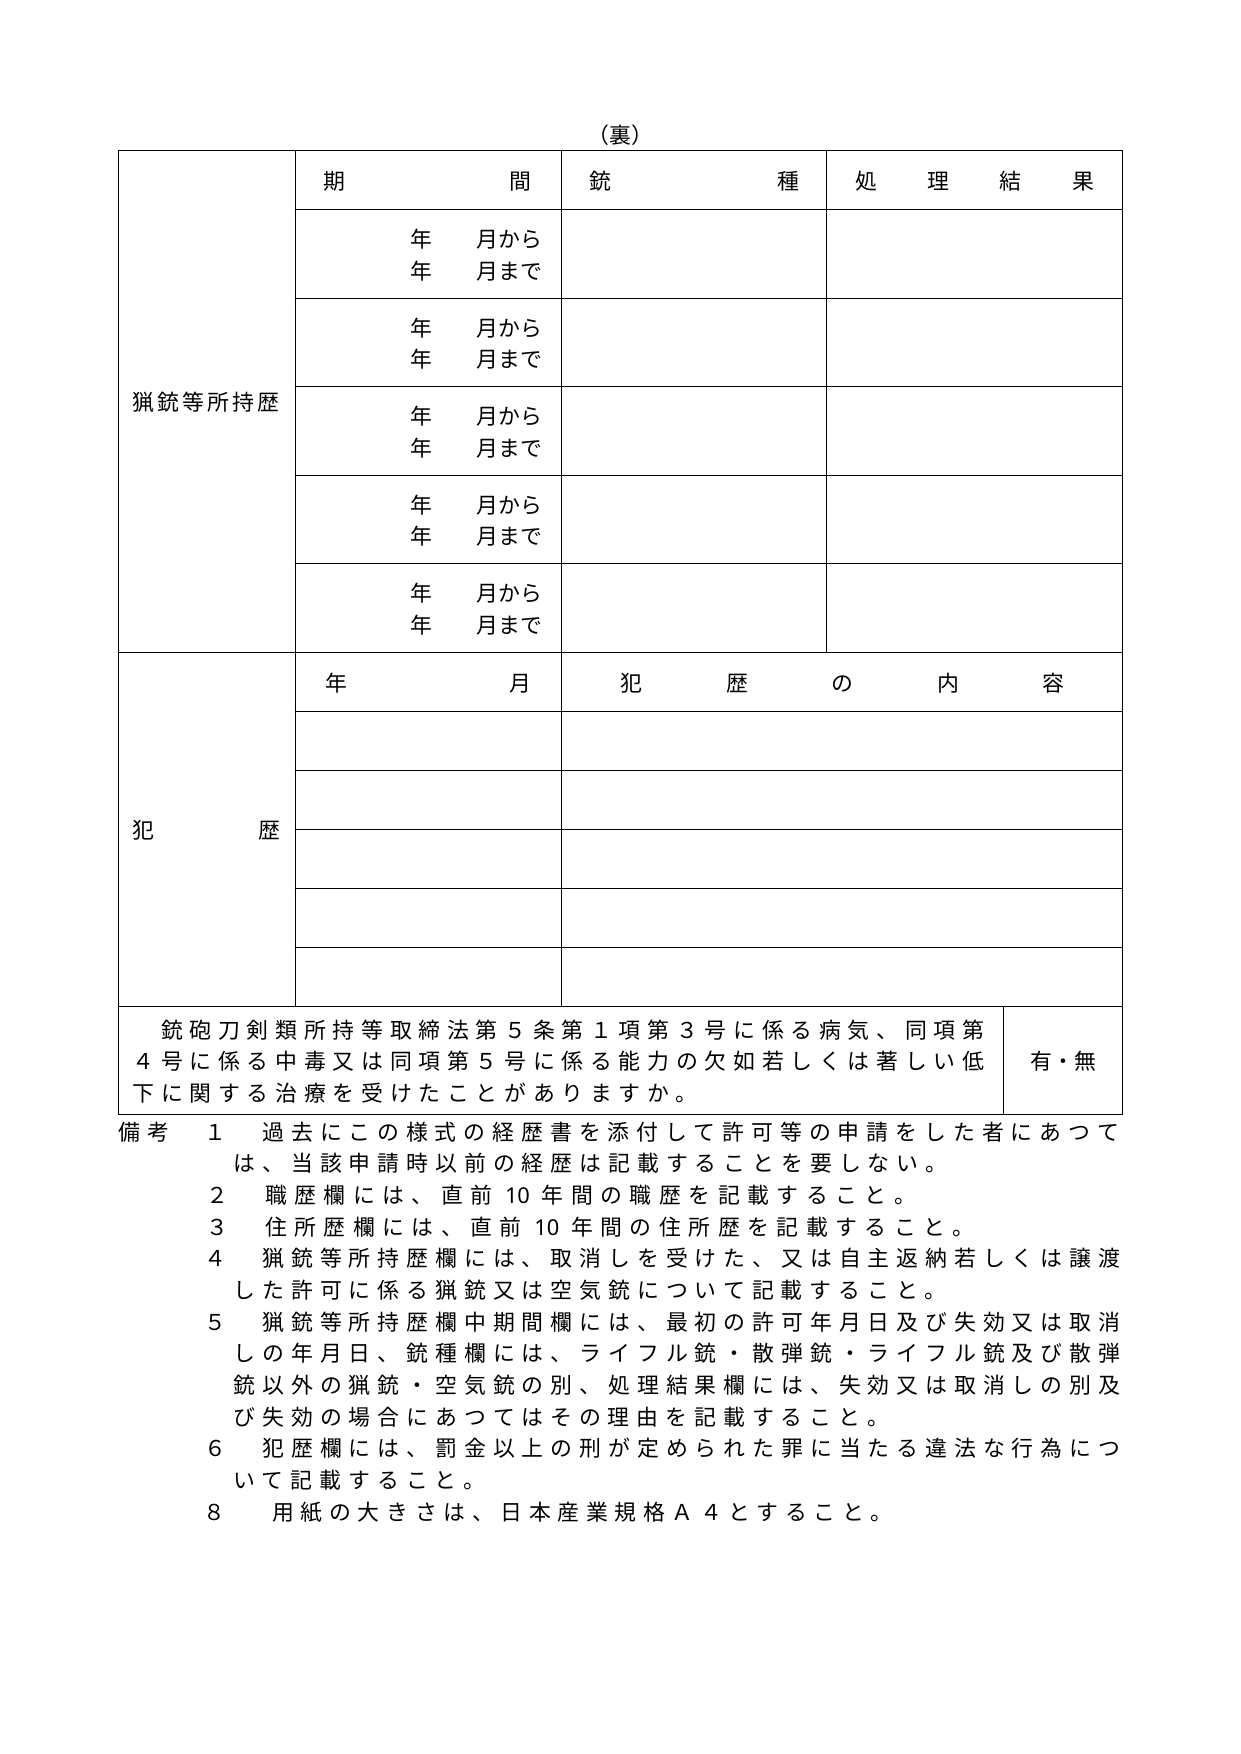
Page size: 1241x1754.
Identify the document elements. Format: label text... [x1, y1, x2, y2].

table_cell 年 月から 年 月まで [296, 564, 561, 652]
text ４ 猟銃等所持歴欄には、取消しを受けた、又は自主返納若しくは譲渡 [118, 1241, 1122, 1273]
text ３ 住所歴欄には、直前10年間の住所歴を記載すること。 [118, 1209, 1122, 1241]
table_cell [296, 889, 561, 947]
table_cell [562, 299, 826, 386]
table_cell [296, 948, 561, 1006]
table_cell [562, 948, 1122, 1006]
table_cell [827, 476, 1122, 563]
text しの年月日、銃種欄には、ライフル銃・散弾銃・ライフル銃及び散弾 [118, 1336, 1122, 1368]
table_cell [296, 771, 561, 829]
table_cell [562, 830, 1122, 888]
text ８ 用紙の大きさは、日本産業規格Ａ４とすること。 [118, 1495, 1122, 1526]
text は、当該申請時以前の経歴は記載することを要しない。 [118, 1146, 1122, 1178]
text した許可に係る猟銃又は空気銃について記載すること。 [118, 1273, 1122, 1305]
table_header 猟銃等所持歴 [119, 151, 295, 652]
table_cell [562, 476, 826, 563]
text 備考 １ 過去にこの様式の経歴書を添付して許可等の申請をした者にあつて [118, 1115, 1122, 1146]
table_cell 年 月から 年 月まで [296, 476, 561, 563]
table_cell [562, 387, 826, 474]
text いて記載すること。 [118, 1463, 1122, 1495]
table_cell [827, 387, 1122, 474]
text ２ 職歴欄には、直前10年間の職歴を記載すること。 [118, 1178, 1122, 1209]
table_cell 年 月から 年 月まで [296, 210, 561, 297]
table_cell [562, 889, 1122, 947]
table_cell [562, 564, 826, 652]
text ６ 犯歴欄には、罰金以上の刑が定められた罪に当たる違法な行為につ [118, 1431, 1122, 1463]
table_cell [827, 299, 1122, 386]
table_cell [562, 771, 1122, 829]
table_header 処理結果 [827, 151, 1122, 209]
text ５ 猟銃等所持歴欄中期間欄には、最初の許可年月日及び失効又は取消 [118, 1305, 1122, 1336]
table_header 期間 [296, 151, 561, 209]
table_cell 年 月から 年 月まで [296, 387, 561, 474]
table_header 銃種 [562, 151, 826, 209]
text び失効の場合にあつてはその理由を記載すること。 [118, 1400, 1122, 1431]
table_cell [827, 564, 1122, 652]
table_cell [296, 712, 561, 770]
table_cell 有・無 [1004, 1007, 1122, 1113]
table_cell 犯歴の内容 [562, 653, 1122, 711]
text （裏） [118, 118, 1122, 150]
table_cell [827, 210, 1122, 297]
table_cell 犯歴 [119, 653, 295, 1006]
table_cell [296, 830, 561, 888]
table_cell 銃砲刀剣類所持等取締法第５条第１項第３号に係る病気、同項第 ４号に係る中毒又は同項第５号に係る能力の欠如若しくは著しい低 下に関する治療を受けたことがありますか。 [119, 1007, 1003, 1113]
text 銃以外の猟銃・空気銃の別、処理結果欄には、失効又は取消しの別及 [118, 1368, 1122, 1400]
table_cell [562, 210, 826, 297]
table_cell 年 月から 年 月まで [296, 299, 561, 386]
table_cell 年月 [296, 653, 561, 711]
table_cell [562, 712, 1122, 770]
